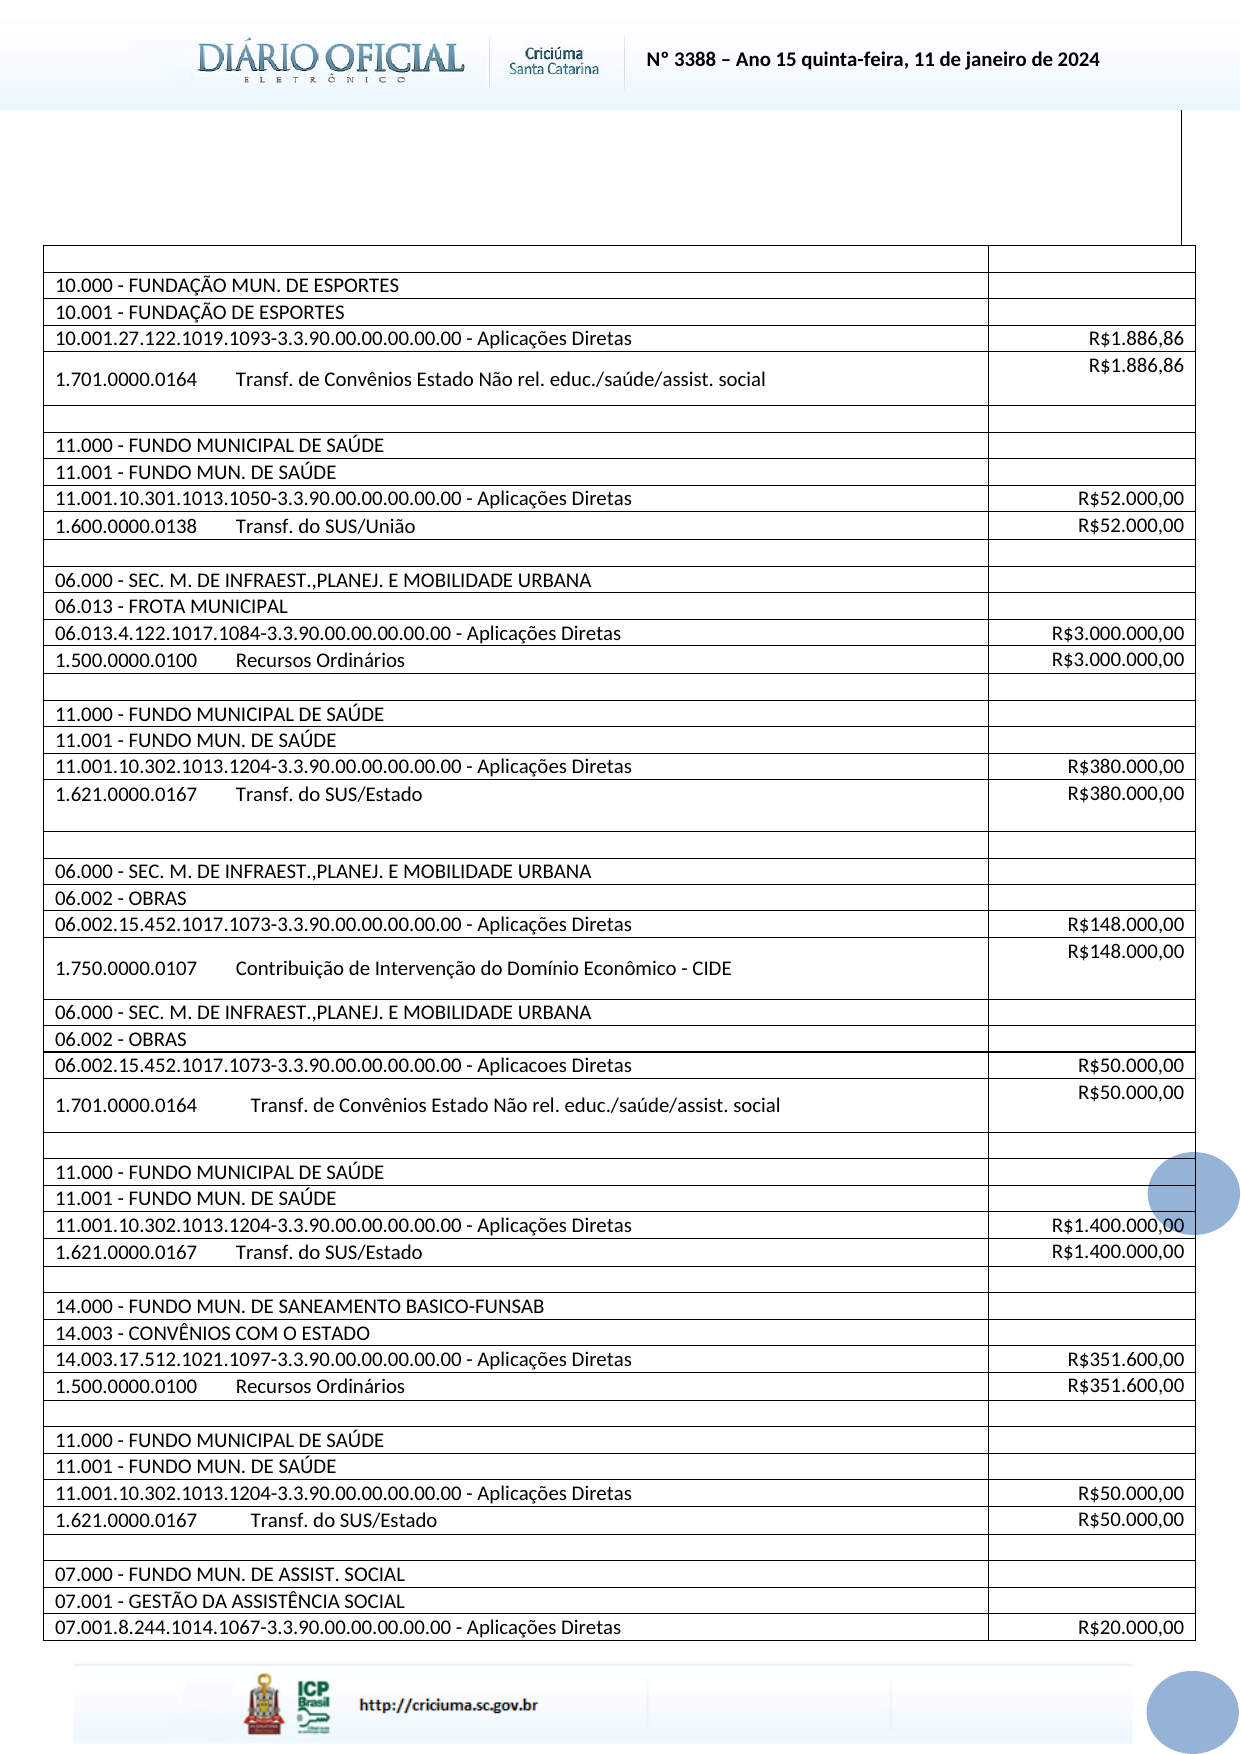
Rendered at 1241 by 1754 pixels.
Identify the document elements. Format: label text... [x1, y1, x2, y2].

table_cell [785, 512, 988, 539]
table_cell 07.001 - GESTÃO DA ASSISTÊNCIA SOCIAL [44, 1588, 988, 1613]
table_cell 10.000 - FUNDAÇÃO MUN. DE ESPORTES [44, 273, 988, 298]
table_cell 11.001.10.301.1013.1050-3.3.90.00.00.00.00.00 - Aplicações Diretas [44, 486, 988, 511]
table_cell R$380.000,00 [989, 754, 1195, 779]
table_cell [989, 1454, 1195, 1479]
table_cell R$380.000,00 [989, 780, 1195, 831]
table_cell 10.001.27.122.1019.1093-3.3.90.00.00.00.00.00 - Aplicações Diretas [44, 326, 988, 351]
table_cell [989, 859, 1195, 884]
table_cell [44, 1079, 55, 1132]
table_cell [989, 593, 1195, 619]
table_cell [44, 1373, 55, 1400]
table_header Transf. do SUS/União [236, 512, 785, 539]
table_cell [989, 246, 1195, 272]
table_cell R$351.600,00 [989, 1346, 1195, 1372]
table_header Transf. do SUS/Estado [236, 1239, 785, 1266]
table_cell [44, 674, 988, 700]
table_cell [44, 1535, 988, 1560]
table_cell [44, 1239, 55, 1266]
table_header 1.621.0000.0167 [55, 780, 236, 807]
table_cell 11.001.10.302.1013.1204-3.3.90.00.00.00.00.00 - Aplicações Diretas [44, 1212, 988, 1237]
table_cell [44, 646, 55, 673]
table_cell R$3.000.000,00 [989, 620, 1195, 645]
table_cell 06.000 - SEC. M. DE INFRAEST.,PLANEJ. E MOBILIDADE URBANA [44, 1000, 988, 1025]
table_cell R$1.886,86 [989, 352, 1195, 405]
table_header Transf. do SUS/Estado [236, 780, 785, 807]
table_cell 14.003.17.512.1021.1097-3.3.90.00.00.00.00.00 - Aplicações Diretas [44, 1346, 988, 1372]
table_cell 06.002 - OBRAS [44, 1026, 988, 1051]
table_cell 11.001.10.302.1013.1204-3.3.90.00.00.00.00.00 - Aplicações Diretas [44, 754, 988, 779]
table_cell 11.000 - FUNDO MUNICIPAL DE SAÚDE [44, 1159, 988, 1184]
table_cell [989, 540, 1195, 566]
table_cell 11.001 - FUNDO MUN. DE SAÚDE [44, 1186, 988, 1211]
table_cell [785, 1507, 988, 1534]
table_cell [44, 512, 55, 539]
table_cell [989, 1026, 1195, 1051]
table_cell [44, 832, 988, 857]
table_cell [989, 1320, 1195, 1345]
table_header 1.701.0000.0164 [55, 1079, 250, 1132]
table_header Recursos Ordinários [236, 1373, 785, 1400]
table_cell 14.003 - CONVÊNIOS COM O ESTADO [44, 1320, 988, 1345]
table_cell [989, 1267, 1195, 1292]
table_cell [989, 1133, 1195, 1158]
table_cell [989, 567, 1195, 592]
table_cell [44, 1507, 55, 1534]
table_cell [989, 1293, 1195, 1319]
table_cell R$50.000,00 [989, 1079, 1195, 1132]
table_header Transf. do SUS/Estado [250, 1507, 785, 1534]
table_cell R$20.000,00 [989, 1614, 1195, 1640]
table_cell 06.002 - OBRAS [44, 885, 988, 910]
table_cell [989, 433, 1195, 458]
table_cell 07.000 - FUNDO MUN. DE ASSIST. SOCIAL [44, 1561, 988, 1587]
table_cell 10.001 - FUNDAÇÃO DE ESPORTES [44, 299, 988, 324]
table_cell [44, 1267, 988, 1292]
table_cell [989, 674, 1195, 700]
table_cell [989, 299, 1195, 324]
table_cell [44, 1401, 988, 1426]
table_cell 11.000 - FUNDO MUNICIPAL DE SAÚDE [44, 1427, 988, 1453]
table_cell R$50.000,00 [989, 1053, 1195, 1078]
table_cell [44, 246, 988, 272]
table_cell [785, 1373, 988, 1400]
table_cell [785, 938, 988, 998]
table_cell 07.001.8.244.1014.1067-3.3.90.00.00.00.00.00 - Aplicações Diretas [44, 1614, 988, 1640]
table_cell 06.013.4.122.1017.1084-3.3.90.00.00.00.00.00 - Aplicações Diretas [44, 620, 988, 645]
table_cell [989, 406, 1195, 432]
table_header Transf. de Convênios Estado Não rel. educ./saúde/assist. social [250, 1079, 785, 1132]
table_cell [785, 352, 988, 405]
table_cell 11.000 - FUNDO MUNICIPAL DE SAÚDE [44, 701, 988, 726]
table_cell [989, 832, 1195, 857]
table_cell 11.001 - FUNDO MUN. DE SAÚDE [44, 1454, 988, 1479]
table_cell 11.001 - FUNDO MUN. DE SAÚDE [44, 459, 988, 484]
table_cell [44, 540, 988, 566]
table_cell [989, 1427, 1195, 1453]
table_cell [989, 1159, 1166, 1184]
table_cell R$52.000,00 [989, 486, 1195, 511]
table_cell R$148.000,00 [989, 911, 1195, 937]
table_header 1.500.0000.0100 [55, 646, 236, 673]
table_cell [989, 1588, 1195, 1613]
table_cell [989, 727, 1195, 753]
table_header Recursos Ordinários [236, 646, 785, 673]
table_cell R$50.000,00 [989, 1507, 1195, 1534]
table_cell [989, 459, 1195, 484]
table_cell R$3.000.000,00 [989, 646, 1195, 673]
table_cell 11.000 - FUNDO MUNICIPAL DE SAÚDE [44, 433, 988, 458]
table_header 1.621.0000.0167 [55, 1507, 250, 1534]
table_cell [989, 885, 1195, 910]
table_cell 11.001.10.302.1013.1204-3.3.90.00.00.00.00.00 - Aplicações Diretas [44, 1480, 988, 1506]
table_cell R$50.000,00 [989, 1480, 1195, 1506]
table_header Transf. de Convênios Estado Não rel. educ./saúde/assist. social [236, 352, 785, 405]
table_cell [989, 1186, 1151, 1211]
table_header 1.750.0000.0107 [55, 938, 236, 998]
table_cell [44, 780, 988, 831]
table_header 1.621.0000.0167 [55, 1239, 236, 1266]
table_header Contribuição de Intervenção do Domínio Econômico - CIDE [236, 938, 785, 998]
table_cell 06.002.15.452.1017.1073-3.3.90.00.00.00.00.00 - Aplicacoes Diretas [44, 1053, 988, 1078]
table_cell R$351.600,00 [989, 1373, 1195, 1400]
table_cell 11.001 - FUNDO MUN. DE SAÚDE [44, 727, 988, 753]
table_cell 14.000 - FUNDO MUN. DE SANEAMENTO BASICO-FUNSAB [44, 1293, 988, 1319]
table_cell [989, 273, 1195, 298]
table_cell R$52.000,00 [989, 512, 1195, 539]
table_header 1.500.0000.0100 [55, 1373, 236, 1400]
table_cell 06.000 - SEC. M. DE INFRAEST.,PLANEJ. E MOBILIDADE URBANA [44, 859, 988, 884]
table_cell [989, 1561, 1195, 1587]
table_cell [989, 1000, 1195, 1025]
table_cell [785, 646, 988, 673]
table_cell 06.013 - FROTA MUNICIPAL [44, 593, 988, 619]
table_cell [44, 352, 55, 405]
table_cell [989, 1401, 1195, 1426]
table_cell R$1.400.000,00 [989, 1212, 1195, 1237]
table_cell 06.000 - SEC. M. DE INFRAEST.,PLANEJ. E MOBILIDADE URBANA [44, 567, 988, 592]
table_cell R$148.000,00 [989, 938, 1195, 998]
table_cell R$1.400.000,00 [989, 1239, 1195, 1266]
table_cell [989, 1535, 1195, 1560]
table_cell [44, 406, 988, 432]
table_cell R$1.886,86 [989, 326, 1195, 351]
table_cell [44, 1133, 988, 1158]
table_cell [989, 701, 1195, 726]
table_cell [785, 1239, 988, 1266]
table_header 1.600.0000.0138 [55, 512, 236, 539]
table_cell 06.002.15.452.1017.1073-3.3.90.00.00.00.00.00 - Aplicações Diretas [44, 911, 988, 937]
table_header 1.701.0000.0164 [55, 352, 236, 405]
table_cell [785, 1079, 988, 1132]
table_cell [44, 938, 55, 998]
